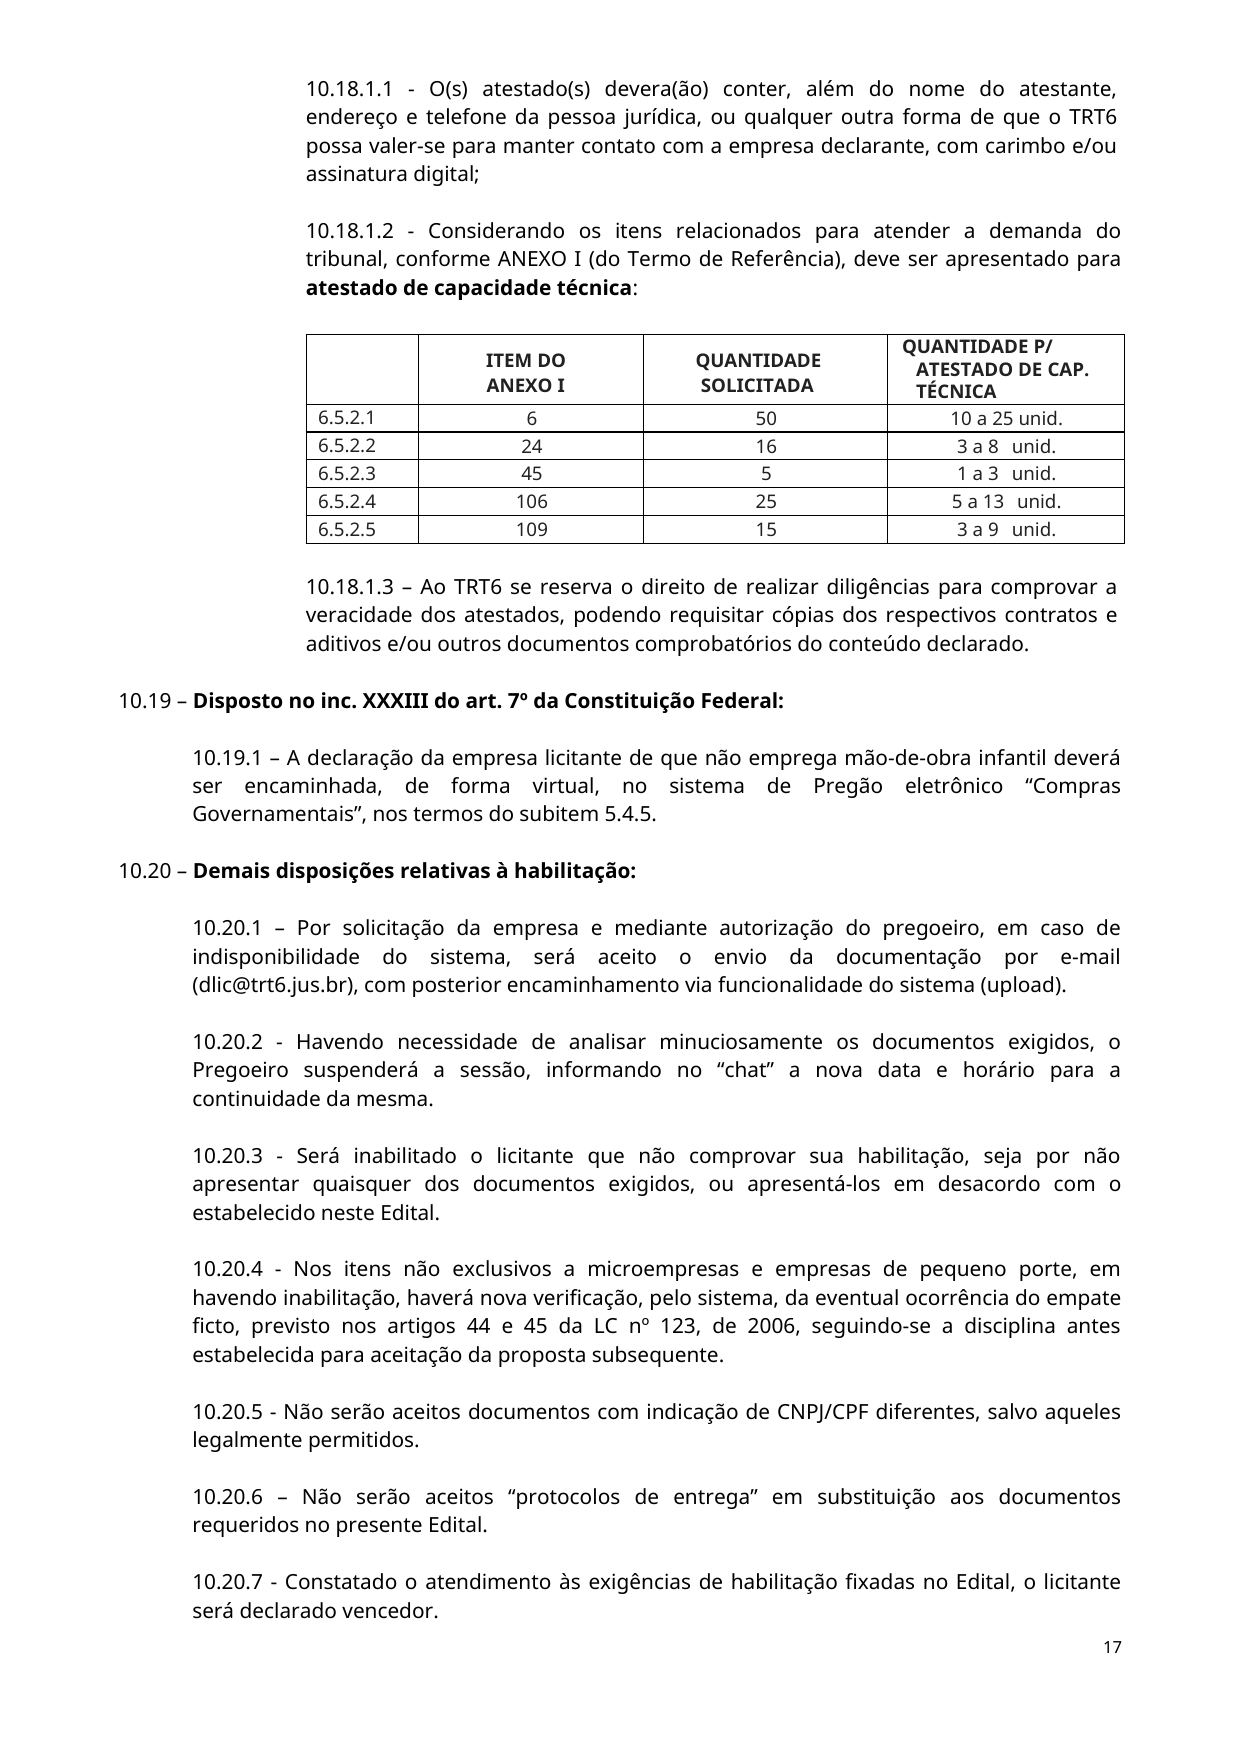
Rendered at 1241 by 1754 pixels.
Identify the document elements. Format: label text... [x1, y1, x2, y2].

table_cell 5 a 13 unid. [888, 488, 1124, 515]
table_cell 50 [644, 405, 887, 431]
table_header QUANTIDADE P/ ATESTADO DE CAP. TÉCNICA [888, 335, 1124, 403]
table_cell 3 a 9 unid. [888, 516, 1124, 542]
table_cell 6.5.2.5 [307, 516, 418, 542]
table_cell 6.5.2.1 [307, 405, 418, 431]
table_cell 6.5.2.4 [307, 488, 418, 515]
table_cell 6.5.2.2 [307, 433, 418, 459]
table_cell 25 [644, 488, 887, 515]
table_cell 106 [419, 488, 643, 515]
text 10.19.1 – A declaração da empresa licitante de que não emprega mão-de-obra infantil deverá ser encaminhada, de forma virtual, no sistema de Pregão eletrônico “Compras Governamentais”, nos termos do subitem 5.4.5. [192, 743, 1122, 828]
text 10.19 – Disposto no inc. XXXIII do art. 7º da Constituição Federal: [118, 686, 1122, 714]
table_cell 45 [419, 460, 643, 487]
table_header ITEM DO ANEXO I [419, 335, 643, 403]
table_cell 16 [644, 433, 887, 459]
table_cell 3 a 8 unid. [888, 433, 1124, 459]
text 10.20.4 - Nos itens não exclusivos a microempresas e empresas de pequeno porte, em havendo inabilitação, haverá nova verificação, pelo sistema, da eventual ocorrência do empate ficto, previsto nos artigos 44 e 45 da LC nº 123, de 2006, seguindo-se a disciplina antes estabelecida para aceitação da proposta subsequente. [192, 1254, 1122, 1368]
table_cell 6.5.2.3 [307, 460, 418, 487]
text 10.20.3 - Será inabilitado o licitante que não comprovar sua habilitação, seja por não apresentar quaisquer dos documentos exigidos, ou apresentá-los em desacordo com o estabelecido neste Edital. [192, 1141, 1122, 1226]
table_header QUANTIDADE SOLICITADA [644, 335, 887, 403]
text 10.20 – Demais disposições relativas à habilitação: [118, 856, 1122, 885]
table_cell 24 [419, 433, 643, 459]
text 10.20.7 - Constatado o atendimento às exigências de habilitação fixadas no Edital, o licitante será declarado vencedor. [192, 1567, 1122, 1624]
text 10.18.1.2 - Considerando os itens relacionados para atender a demanda do tribunal, conforme ANEXO I (do Termo de Referência), deve ser apresentado para atestado de capacidade técnica: [306, 216, 1122, 301]
text 10.18.1.3 – Ao TRT6 se reserva o direito de realizar diligências para comprovar a veracidade dos atestados, podendo requisitar cópias dos respectivos contratos e aditivos e/ou outros documentos comprobatórios do conteúdo declarado. [306, 572, 1118, 657]
text 10.20.6 – Não serão aceitos “protocolos de entrega” em substituição aos documentos requeridos no presente Edital. [192, 1482, 1122, 1539]
list 10.20.5 - Não serão aceitos documentos com indicação de CNPJ/CPF diferentes, salvo aqueles legalmente permitidos. [192, 1397, 1122, 1454]
table_cell 5 [644, 460, 887, 487]
text 10.18.1.1 - O(s) atestado(s) devera(ão) conter, além do nome do atestante, endereço e telefone da pessoa jurídica, ou qualquer outra forma de que o TRT6 possa valer-se para manter contato com a empresa declarante, com carimbo e/ou assinatura digital; [306, 74, 1118, 188]
table_cell 1 a 3 unid. [888, 460, 1124, 487]
table_cell 109 [419, 516, 643, 542]
text 10.20.2 - Havendo necessidade de analisar minuciosamente os documentos exigidos, o Pregoeiro suspenderá a sessão, informando no “chat” a nova data e horário para a continuidade da mesma. [192, 1027, 1122, 1112]
table_cell 15 [644, 516, 887, 542]
table_header [307, 335, 418, 403]
table_cell 10 a 25 unid. [888, 405, 1124, 431]
text 10.20.1 – Por solicitação da empresa e mediante autorização do pregoeiro, em caso de indisponibilidade do sistema, será aceito o envio da documentação por e-mail (dlic@trt6.jus.br), com posterior encaminhamento via funcionalidade do sistema (upload). [192, 913, 1122, 999]
table_cell 6 [419, 405, 643, 431]
